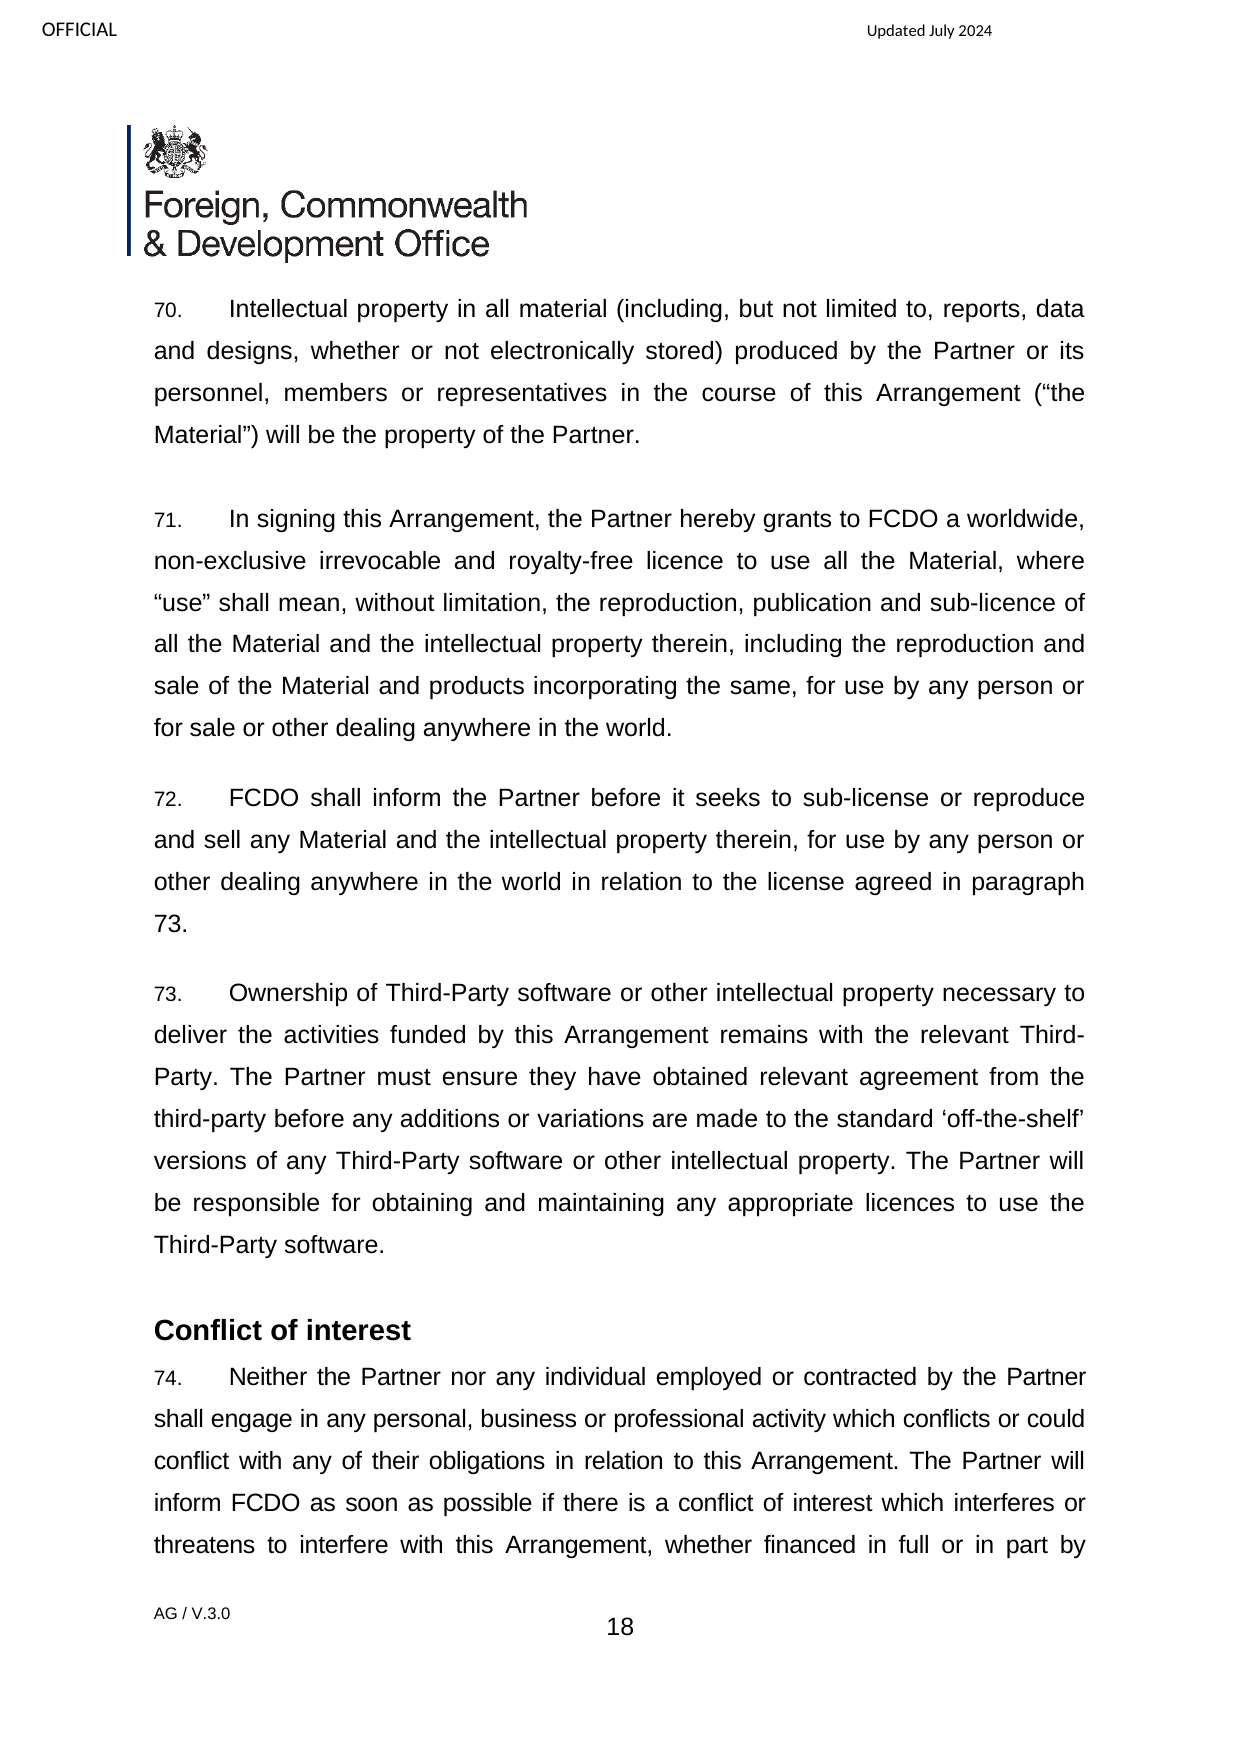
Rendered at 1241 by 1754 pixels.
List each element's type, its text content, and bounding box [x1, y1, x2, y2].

list Ownership of Third-Party software or other intellectual property necessary to deliver the activities funded by this Arrangement remains with the relevant Third-Party. The Partner must ensure they have obtained relevant agreement from the third-party before any additions or variations are made to the standard ‘off-the-shelf’ versions of any Third-Party software or other intellectual property. The Partner will be responsible for obtaining and maintaining any appropriate licences to use the Third-Party software. [153, 979, 1087, 1258]
picture [127, 125, 529, 263]
list In signing this Arrangement, the Partner hereby grants to FCDO a worldwide, non-exclusive irrevocable and royalty-free licence to use all the Material, where “use” shall mean, without limitation, the reproduction, publication and sub-licence of all the Material and the intellectual property therein, including the reproduction and sale of the Material and products incorporating the same, for use by any person or for sale or other dealing anywhere in the world. [153, 505, 1087, 742]
list Conflict of interest [153, 1314, 1087, 1347]
list Intellectual property in all material (including, but not limited to, reports, data and designs, whether or not electronically stored) produced by the Partner or its personnel, members or representatives in the course of this Arrangement (“the Material”) will be the property of the Partner. [153, 295, 1087, 449]
list Neither the Partner nor any individual employed or contracted by the Partner shall engage in any personal, business or professional activity which conflicts or could conflict with any of their obligations in relation to this Arrangement. The Partner will inform FCDO as soon as possible if there is a conflict of interest which interferes or threatens to interfere with this Arrangement, whether financed in full or in part by [153, 1363, 1087, 1558]
list FCDO shall inform the Partner before it seeks to sub-license or reproduce and sell any Material and the intellectual property therein, for use by any person or other dealing anywhere in the world in relation to the license agreed in paragraph 73. [153, 784, 1087, 937]
